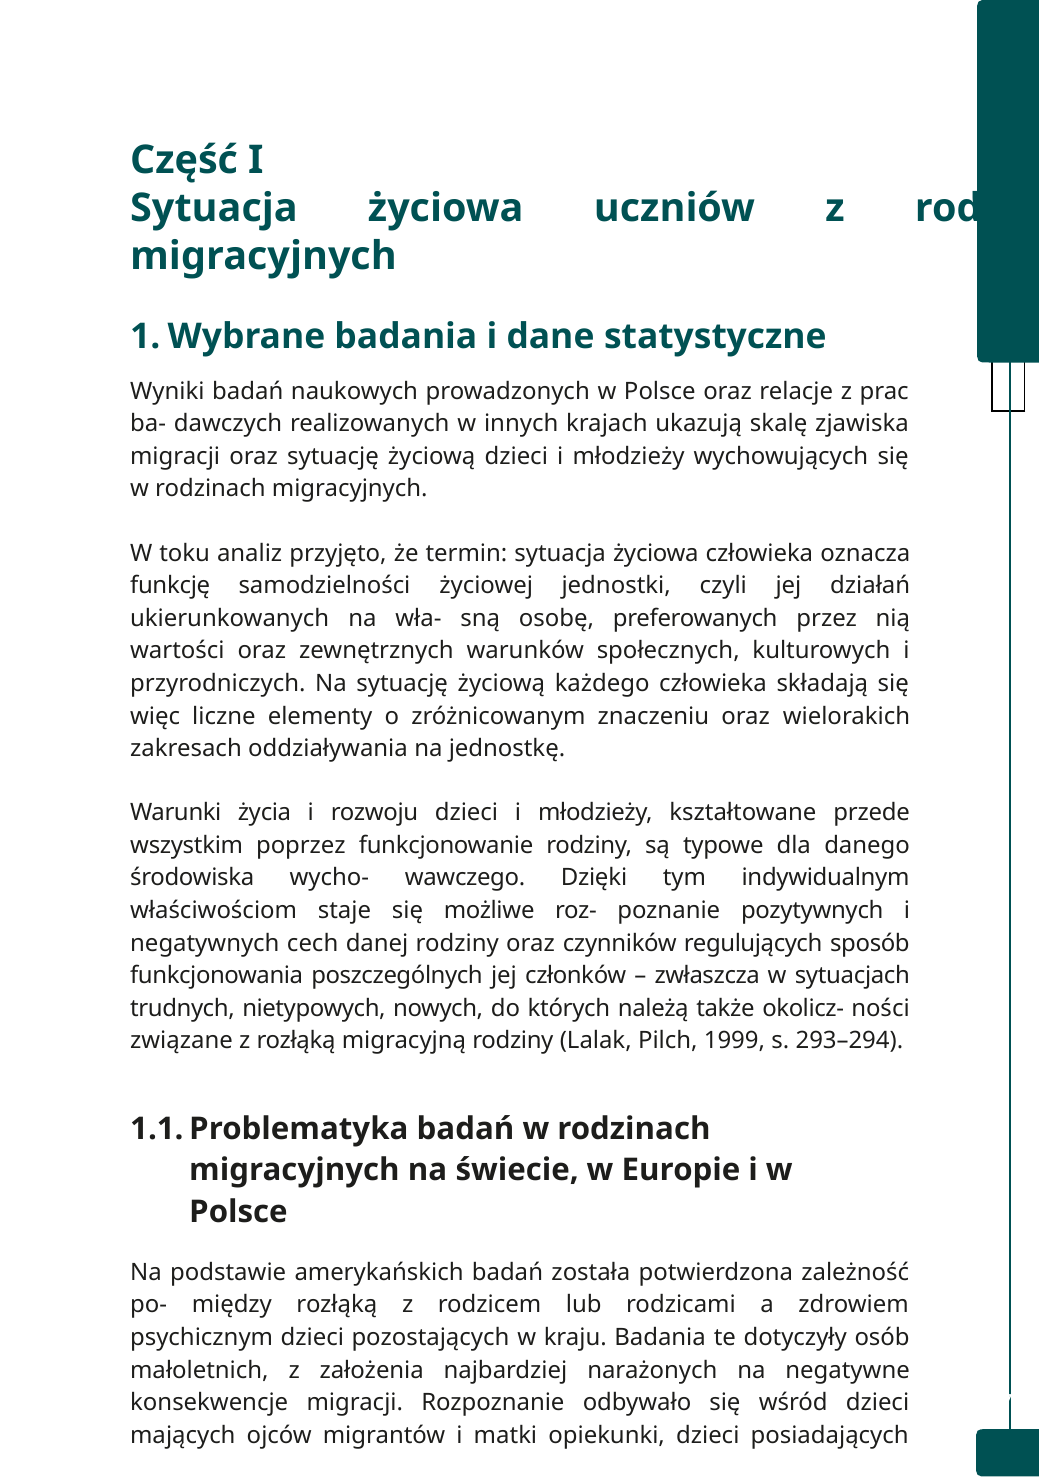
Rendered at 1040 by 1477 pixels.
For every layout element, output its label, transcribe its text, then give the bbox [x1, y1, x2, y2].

text Część I [130, 136, 977, 183]
text W toku analiz przyjęto, że termin: sytuacja życiowa człowieka oznacza funkcję samodzielności życiowej jednostki, czyli jej działań ukierunkowanych na wła- sną osobę, preferowanych przez nią wartości oraz zewnętrznych warunków społecznych, kulturowych i przyrodniczych. Na sytuację życiową każdego człowieka składają się więc liczne elementy o zróżnicowanym znaczeniu oraz wielorakich zakresach oddziaływania na jednostkę. [130, 536, 910, 764]
text Sytuacja życiowa uczniów z rodzin migracyjnych [130, 183, 977, 279]
text Warunki życia i rozwoju dzieci i młodzieży, kształtowane przede wszystkim poprzez funkcjonowanie rodziny, są typowe dla danego środowiska wycho- wawczego. Dzięki tym indywidualnym właściwościom staje się możliwe roz- poznanie pozytywnych i negatywnych cech danej rodziny oraz czynników regulujących sposób funkcjonowania poszczególnych jej członków – zwłaszcza w sytuacjach trudnych, nietypowych, nowych, do których należą także okolicz- ności związane z rozłąką migracyjną rodziny (Lalak, Pilch, 1999, s. 293–294). [130, 795, 910, 1056]
list Wybrane badania i dane statystyczne [130, 311, 977, 359]
text SERIA PROFILAKTYKA [1011, 363, 1024, 410]
text Wyniki badań naukowych prowadzonych w Polsce oraz relacje z prac ba- dawczych realizowanych w innych krajach ukazują skalę zjawiska migracji oraz sytuację życiową dzieci i młodzieży wychowujących się w rodzinach migracyjnych. [130, 373, 910, 504]
text Na podstawie amerykańskich badań została potwierdzona zależność po- między rozłąką z rodzicem lub rodzicami a zdrowiem psychicznym dzieci pozostających w kraju. Badania te dotyczyły osób małoletnich, z założenia najbardziej narażonych na negatywne konsekwencje migracji. Rozpoznanie odbywało się wśród dzieci mających ojców migrantów i matki opiekunki, dzieci posiadających [130, 1254, 910, 1450]
text SERIA PROFILAKTYKA [995, 363, 1009, 410]
list Problematyka badań w rodzinach migracyjnych na świecie, w Europie i w Polsce [130, 1106, 826, 1232]
